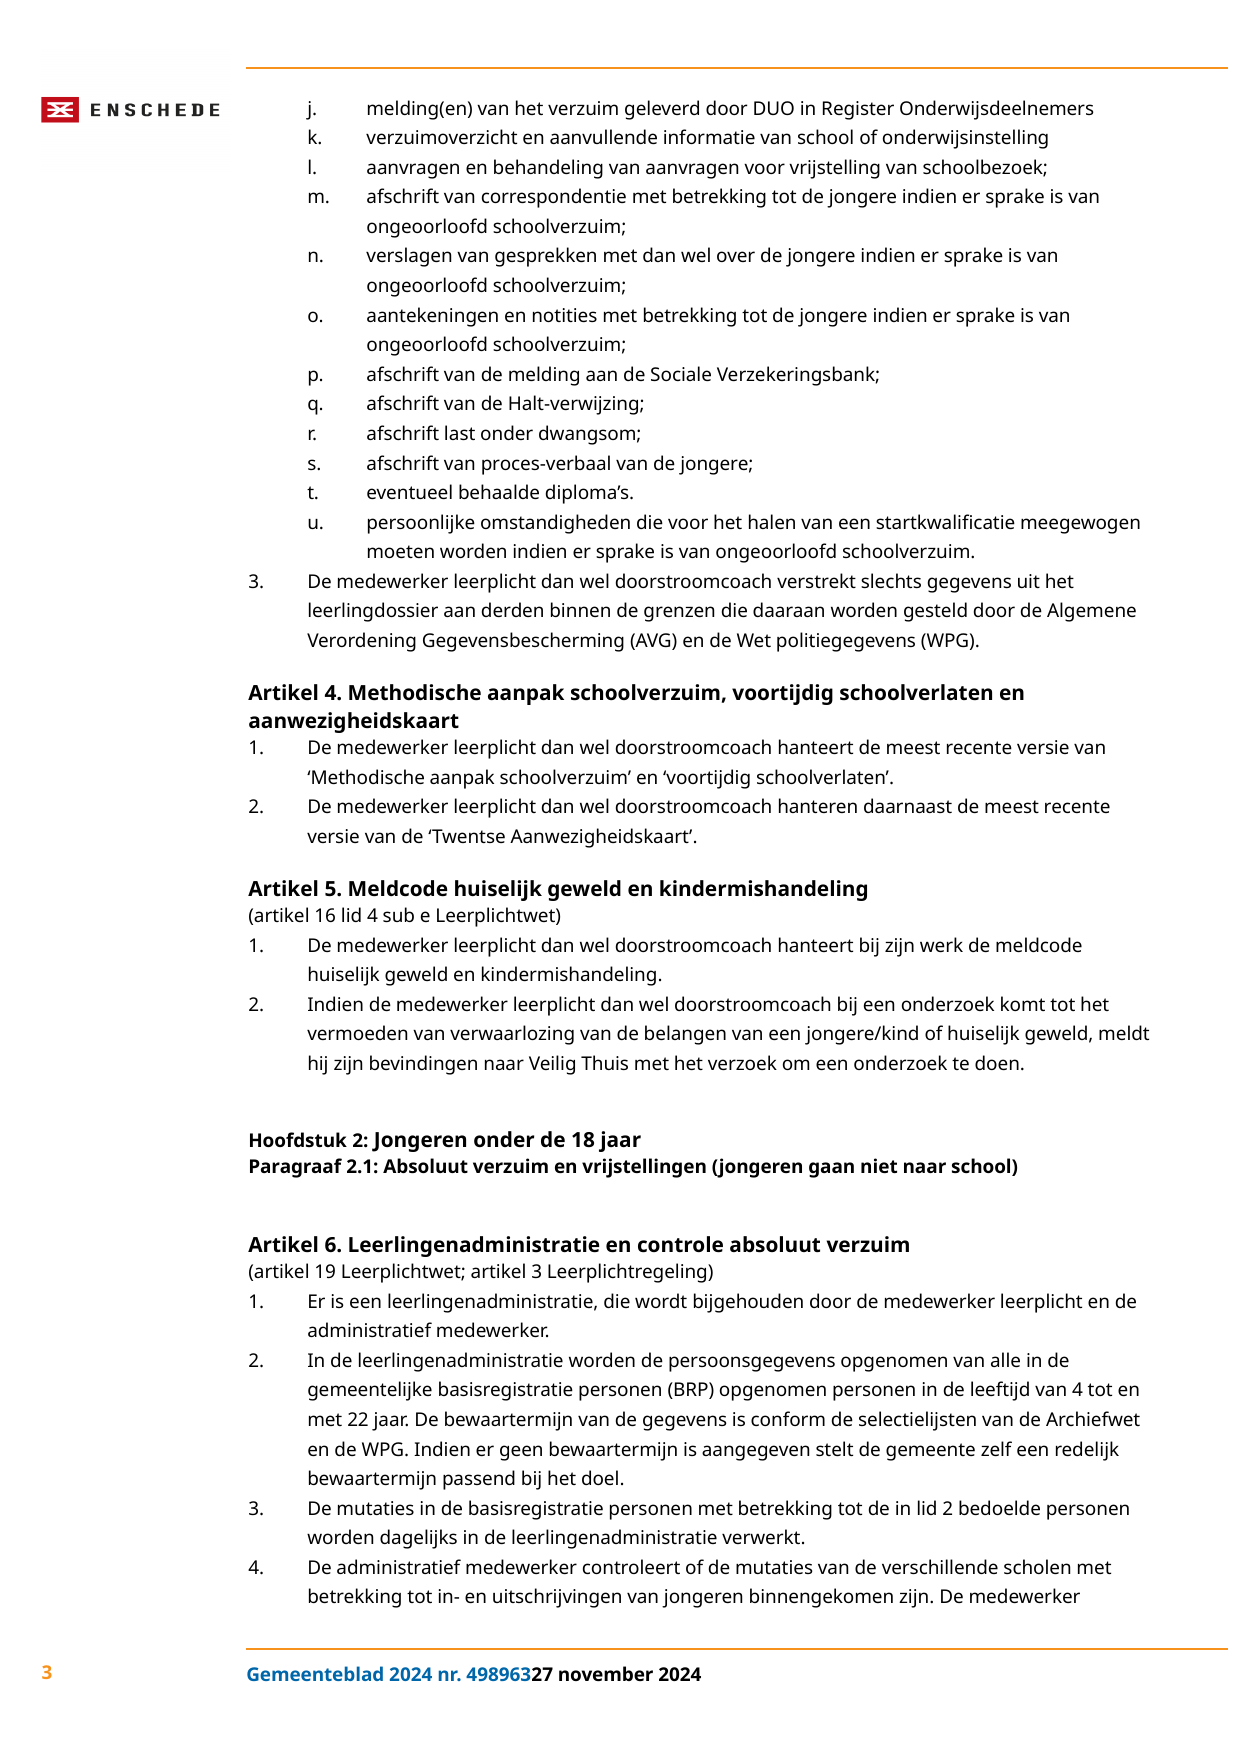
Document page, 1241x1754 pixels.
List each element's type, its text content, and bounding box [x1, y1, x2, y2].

list afschrift last onder dwangsom; [307, 420, 1152, 446]
list afschrift van correspondentie met betrekking tot de jongere indien er sprake is van ongeoorloofd schoolverzuim; [307, 183, 1152, 239]
list Indien de medewerker leerplicht dan wel doorstroomcoach bij een onderzoek komt tot het vermoeden van verwaarlozing van de belangen van een jongere/kind of huiselijk geweld, meldt hij zijn bevindingen naar Veilig Thuis met het verzoek om een onderzoek te doen. [248, 991, 1152, 1076]
list verslagen van gesprekken met dan wel over de jongere indien er sprake is van ongeoorloofd schoolverzuim; [307, 243, 1152, 298]
text Artikel 5. Meldcode huiselijk geweld en kindermishandeling [248, 874, 1152, 902]
list De administratief medewerker controleert of de mutaties van de verschillende scholen met betrekking tot in- en uitschrijvingen van jongeren binnengekomen zijn. De medewerker [248, 1554, 1152, 1609]
list afschrift van proces-verbaal van de jongere; [307, 450, 1152, 476]
list aantekeningen en notities met betrekking tot de jongere indien er sprake is van ongeoorloofd schoolverzuim; [307, 302, 1152, 357]
list De mutaties in de basisregistratie personen met betrekking tot de in lid 2 bedoelde personen worden dagelijks in de leerlingenadministratie verwerkt. [248, 1495, 1152, 1550]
text Artikel 6. Leerlingenadministratie en controle absoluut verzuim [248, 1230, 1152, 1258]
list melding(en) van het verzuim geleverd door DUO in Register Onderwijsdeelnemers [307, 95, 1152, 121]
list afschrift van de melding aan de Sociale Verzekeringsbank; [307, 361, 1152, 387]
list De medewerker leerplicht dan wel doorstroomcoach hanteert de meest recente versie van ‘Methodische aanpak schoolverzuim’ en ‘voortijdig schoolverlaten’. [248, 734, 1152, 790]
text Hoofdstuk 2: Jongeren onder de 18 jaar [248, 1125, 1152, 1154]
text Artikel 4. Methodische aanpak schoolverzuim, voortijdig schoolverlaten en aanwezigheidskaart [248, 678, 1152, 734]
list aanvragen en behandeling van aanvragen voor vrijstelling van schoolbezoek; [307, 154, 1152, 180]
list De medewerker leerplicht dan wel doorstroomcoach hanteert bij zijn werk de meldcode huiselijk geweld en kindermishandeling. [248, 932, 1152, 987]
text (artikel 16 lid 4 sub e Leerplichtwet) [248, 902, 1152, 928]
picture [41, 47, 231, 172]
list verzuimoverzicht en aanvullende informatie van school of onderwijsinstelling [307, 124, 1152, 150]
list afschrift van de Halt-verwijzing; [307, 391, 1152, 416]
list Er is een leerlingenadministratie, die wordt bijgehouden door de medewerker leerplicht en de administratief medewerker. [248, 1288, 1152, 1343]
text (artikel 19 Leerplichtwet; artikel 3 Leerplichtregeling) [248, 1258, 1152, 1284]
list eventueel behaalde diploma’s. [307, 479, 1152, 505]
list De medewerker leerplicht dan wel doorstroomcoach verstrekt slechts gegevens uit het leerlingdossier aan derden binnen de grenzen die daaraan worden gesteld door de Algemene Verordening Gegevensbescherming (AVG) en de Wet politiegegevens (WPG). [248, 568, 1152, 653]
list persoonlijke omstandigheden die voor het halen van een startkwalificatie meegewogen moeten worden indien er sprake is van ongeoorloofd schoolverzuim. [307, 509, 1152, 564]
text Paragraaf 2.1: Absoluut verzuim en vrijstellingen (jongeren gaan niet naar school) [248, 1154, 1152, 1179]
list In de leerlingenadministratie worden de persoonsgegevens opgenomen van alle in de gemeentelijke basisregistratie personen (BRP) opgenomen personen in de leeftijd van 4 tot en met 22 jaar. De bewaartermijn van de gegevens is conform de selectielijsten van de Archiefwet en de WPG. Indien er geen bewaartermijn is aangegeven stelt de gemeente zelf een redelijk bewaartermijn passend bij het doel. [248, 1347, 1152, 1491]
list De medewerker leerplicht dan wel doorstroomcoach hanteren daarnaast de meest recente versie van de ‘Twentse Aanwezigheidskaart’. [248, 794, 1152, 849]
